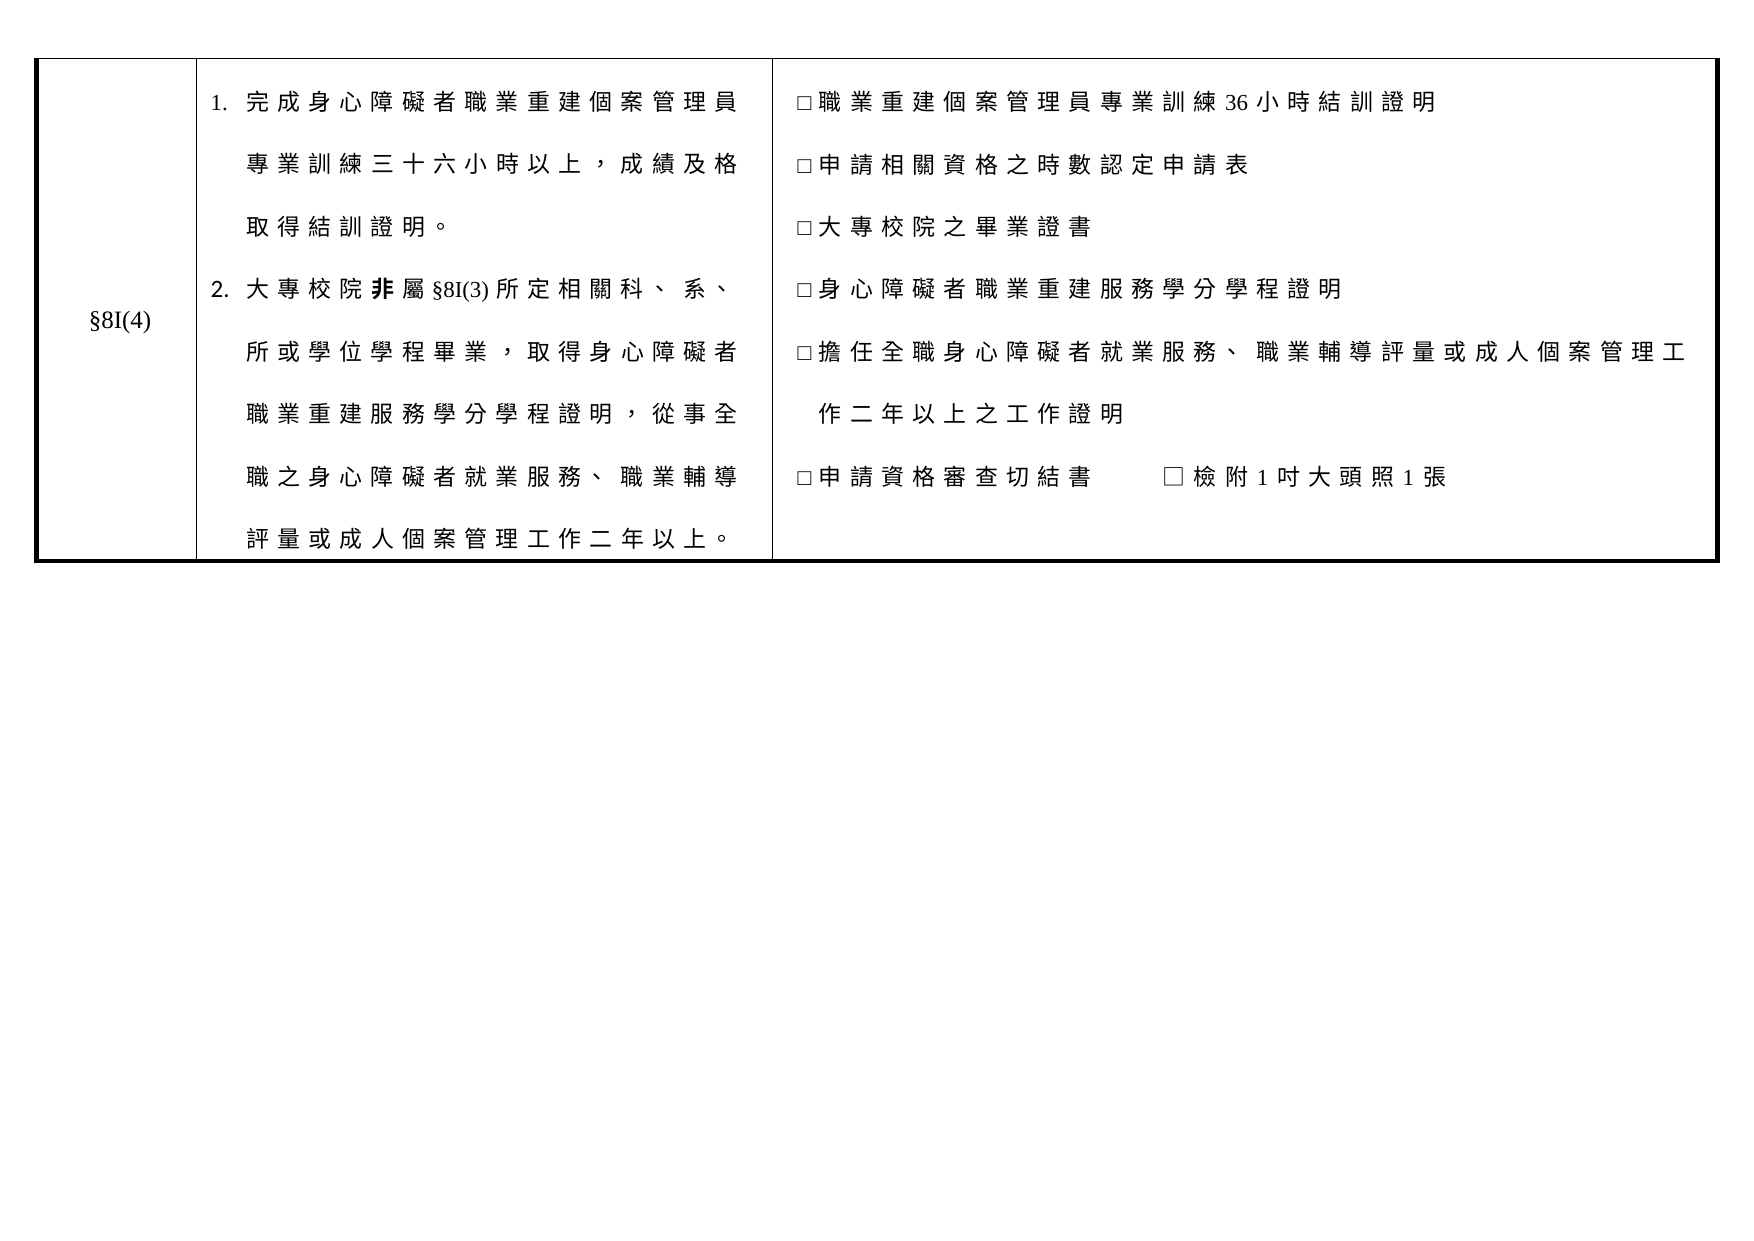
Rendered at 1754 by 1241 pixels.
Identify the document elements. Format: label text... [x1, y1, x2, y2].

table_cell §8I(4) [39, 59, 196, 559]
table_cell 完成身心障礙者職業重建個案管理員專業訓練三十六小時以上，成績及格取得結訓證明。 大專校院非屬§8I(3)所定相關科、系、所或學位學程畢業，取得身心障礙者職業重建服務學分學程證明，從事全職之身心障礙者就業服務、職業輔導評量或成人個案管理工作二年以上。 [197, 59, 772, 559]
table_cell □職業重建個案管理員專業訓練36小時結訓證明 □申請相關資格之時數認定申請表 □大專校院之畢業證書 □身心障礙者職業重建服務學分學程證明 □擔任全職身心障礙者就業服務、職業輔導評量或成人個案管理工作二年以上之工作證明 □申請資格審查切結書 □檢附1吋大頭照1張 [773, 59, 1715, 559]
